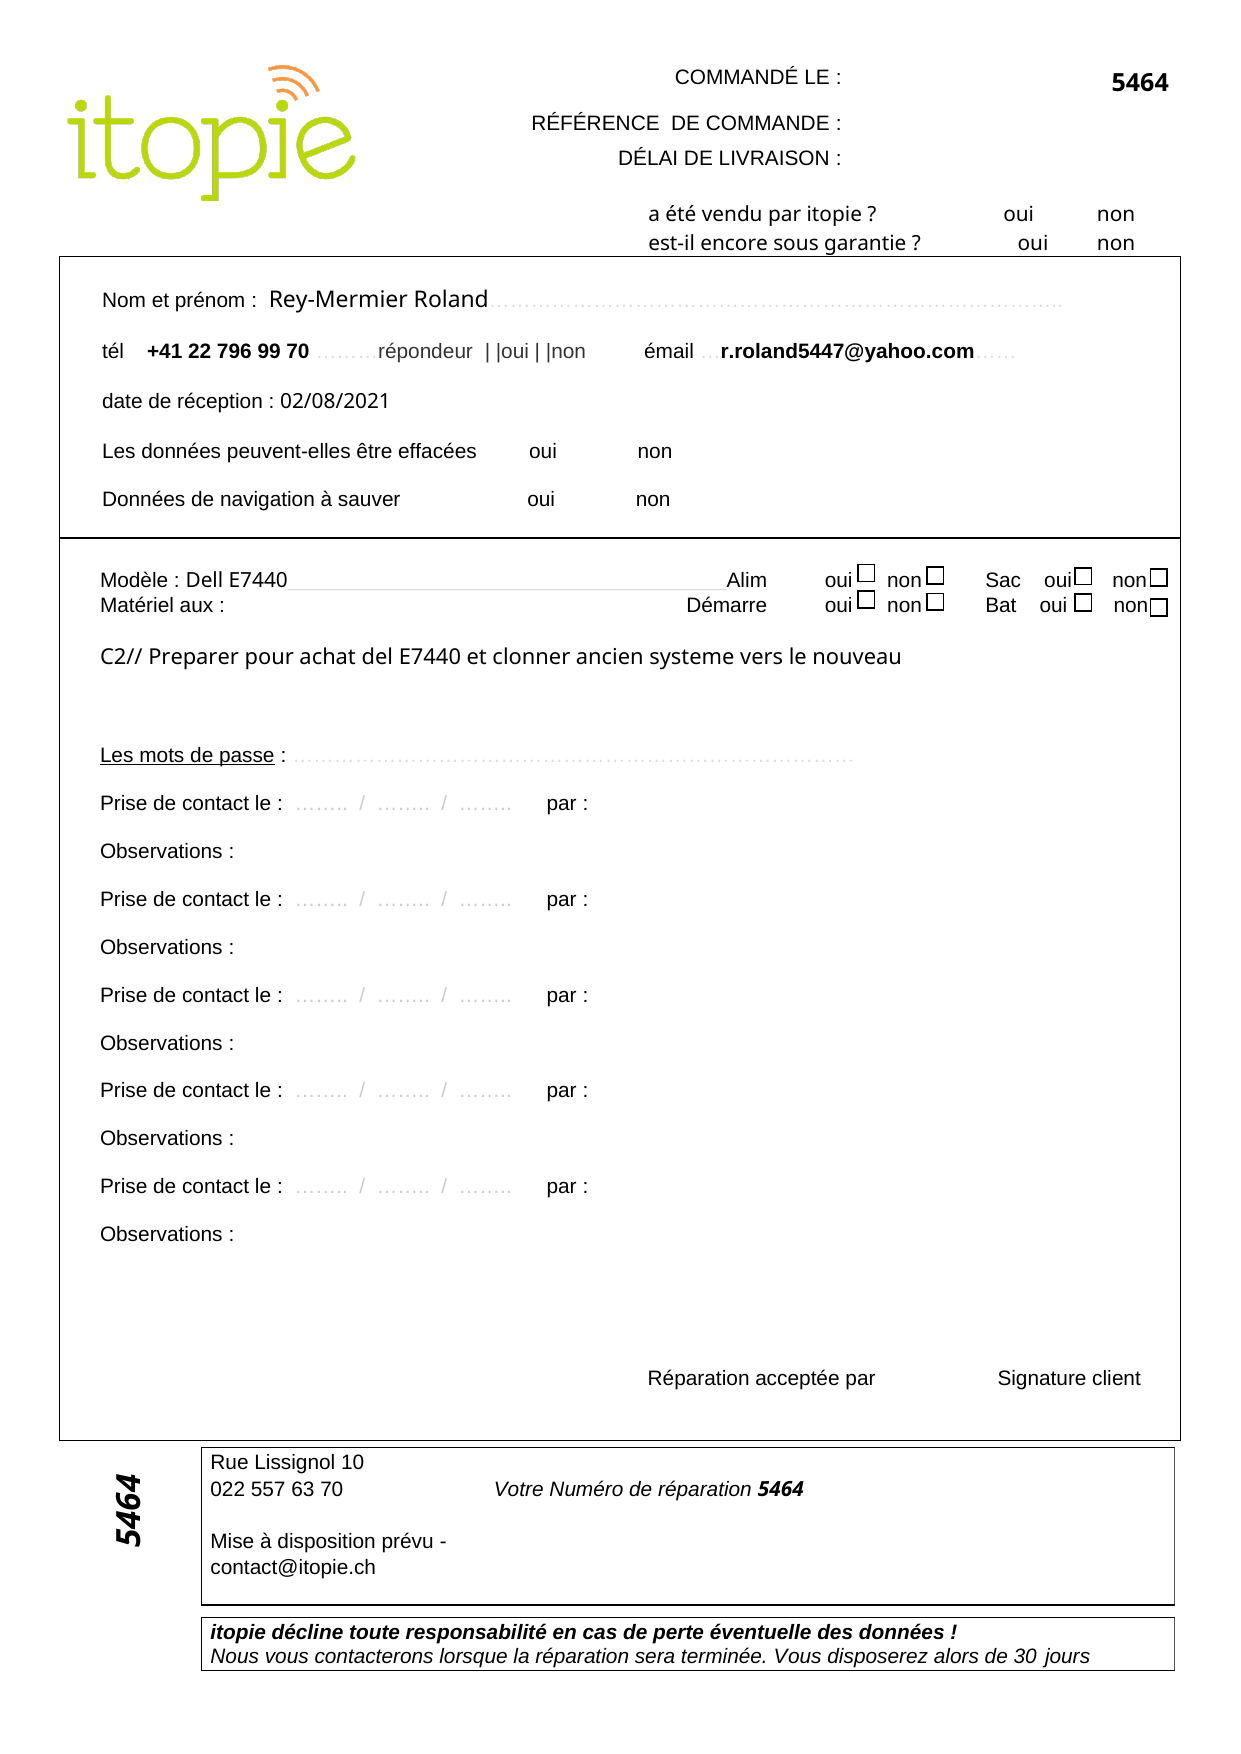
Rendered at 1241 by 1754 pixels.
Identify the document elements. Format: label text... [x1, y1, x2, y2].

text Observations : [60, 1219, 1180, 1246]
text Prise de contact le : …….. / …….. / …….. par : [60, 1075, 1180, 1102]
table_header Rue Lissignol 10 022 557 63 70 Votre Numéro de réparation 5464 Mise à disposition prévu - contact@itopie.ch [195, 1441, 1180, 1611]
text est-il encore sous garantie ? oui non [59, 228, 1181, 256]
text Modèle : Dell E7440 Alim oui non Sac oui non [879, 562, 925, 590]
text a été vendu par itopie ? oui non [59, 199, 1181, 228]
text Prise de contact le : …….. / …….. / …….. par : [60, 788, 1180, 815]
text Observations : [60, 1123, 1180, 1150]
text Les données peuvent-elles être effacées oui non [60, 436, 1180, 463]
text Modèle : Dell E7440 Alim oui non Sac oui non [948, 562, 1180, 590]
text Prise de contact le : …….. / …….. / …….. par : [60, 1171, 1180, 1198]
text Nom et prénom : Rey-Mermier Roland……………………………………………………………………….. [60, 280, 1180, 314]
table_cell RÉFÉRENCE DE COMMANDE : [490, 105, 847, 140]
picture [67, 65, 356, 201]
text Réparation acceptée par Signature client [60, 1363, 1180, 1390]
text date de réception : 02/08/2021 [60, 383, 1180, 415]
text Observations : [60, 836, 1180, 863]
text Prise de contact le : …….. / …….. / …….. par : [60, 979, 1180, 1006]
table_header COMMANDÉ LE : [490, 59, 847, 104]
text C2// Preparer pour achat del E7440 et clonner ancien systeme vers le nouveau [60, 638, 1180, 671]
table_cell [847, 140, 1180, 175]
text Données de navigation à sauver oui non [60, 484, 1180, 511]
text Prise de contact le : …….. / …….. / …….. par : [60, 883, 1180, 911]
text tél +41 22 796 99 70 ………répondeur | |oui | |non émail …r.roland5447@yahoo.com…… [60, 335, 1180, 362]
text Observations : [60, 931, 1180, 958]
table_cell itopie décline toute responsabilité en cas de perte éventuelle des données ! Nous vous contacterons lorsque la réparation sera terminée. Vous disposerez alors de 30 jours [195, 1611, 1180, 1677]
text Observations : [60, 1027, 1180, 1054]
text Matériel aux : Démarre oui non Bat oui non [60, 590, 1180, 617]
table_header 5464 [59, 1441, 195, 1677]
table_header 5464 [847, 59, 1180, 104]
table_cell [847, 105, 1180, 140]
text Modèle : Dell E7440 Alim oui non Sac oui non [60, 562, 856, 590]
table_cell DÉLAI DE LIVRAISON : [490, 140, 847, 175]
text Les mots de passe : ……………………………………………………………………… [60, 740, 1180, 767]
